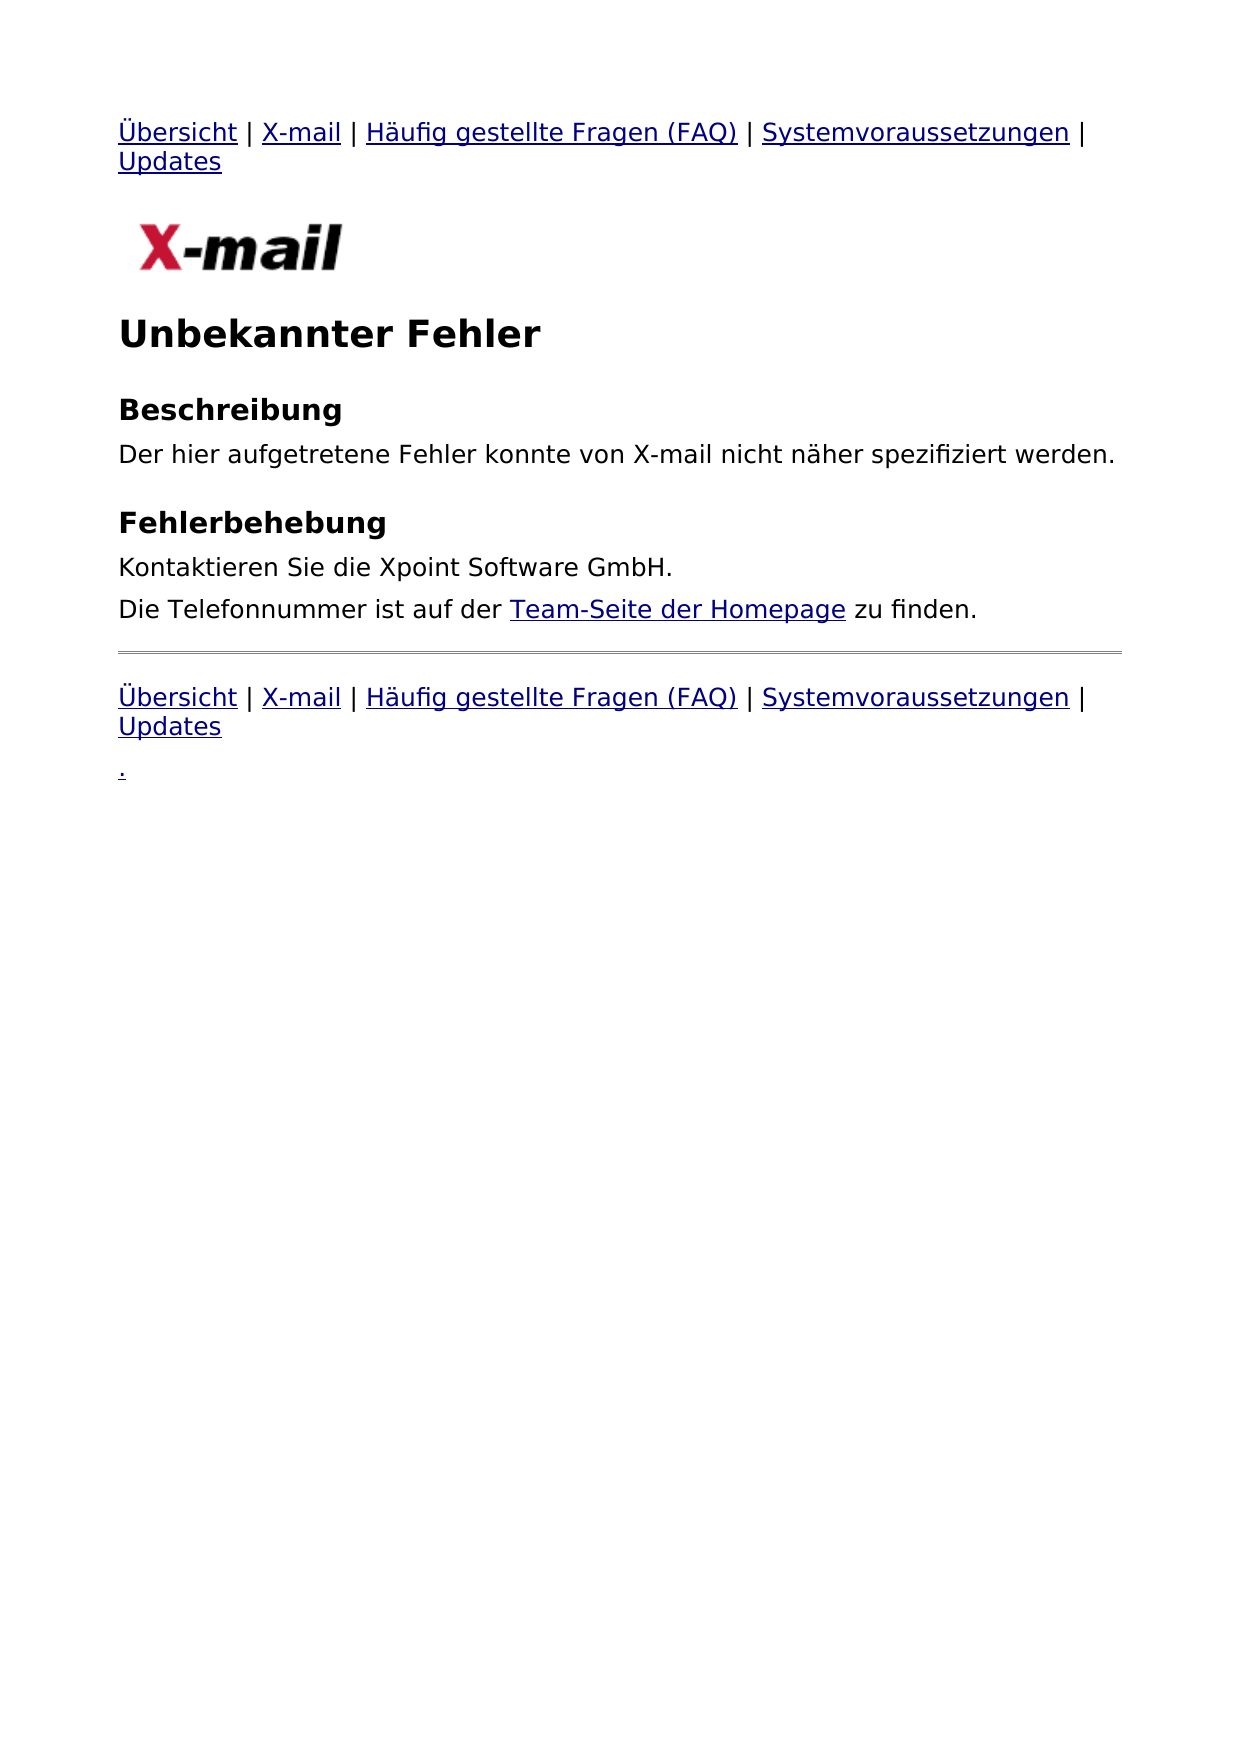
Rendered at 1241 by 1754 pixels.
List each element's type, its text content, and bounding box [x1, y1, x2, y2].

text Die Telefonnummer ist auf der Team-Seite der Homepage zu finden. [118, 595, 1122, 624]
subtitle Unbekannter Fehler [118, 312, 1122, 356]
text Übersicht | X-mail | Häufig gestellte Fragen (FAQ) | Systemvoraussetzungen | Updates [118, 683, 1122, 741]
text . [118, 754, 1122, 783]
text Der hier aufgetretene Fehler konnte von X-mail nicht näher spezifiziert werden. [118, 440, 1122, 469]
text Kontaktieren Sie die Xpoint Software GmbH. [118, 553, 1122, 582]
subtitle Fehlerbehebung [118, 507, 1122, 541]
text Übersicht | X-mail | Häufig gestellte Fragen (FAQ) | Systemvoraussetzungen | Updates [118, 118, 1122, 176]
subtitle Beschreibung [118, 393, 1122, 427]
picture [118, 188, 347, 275]
